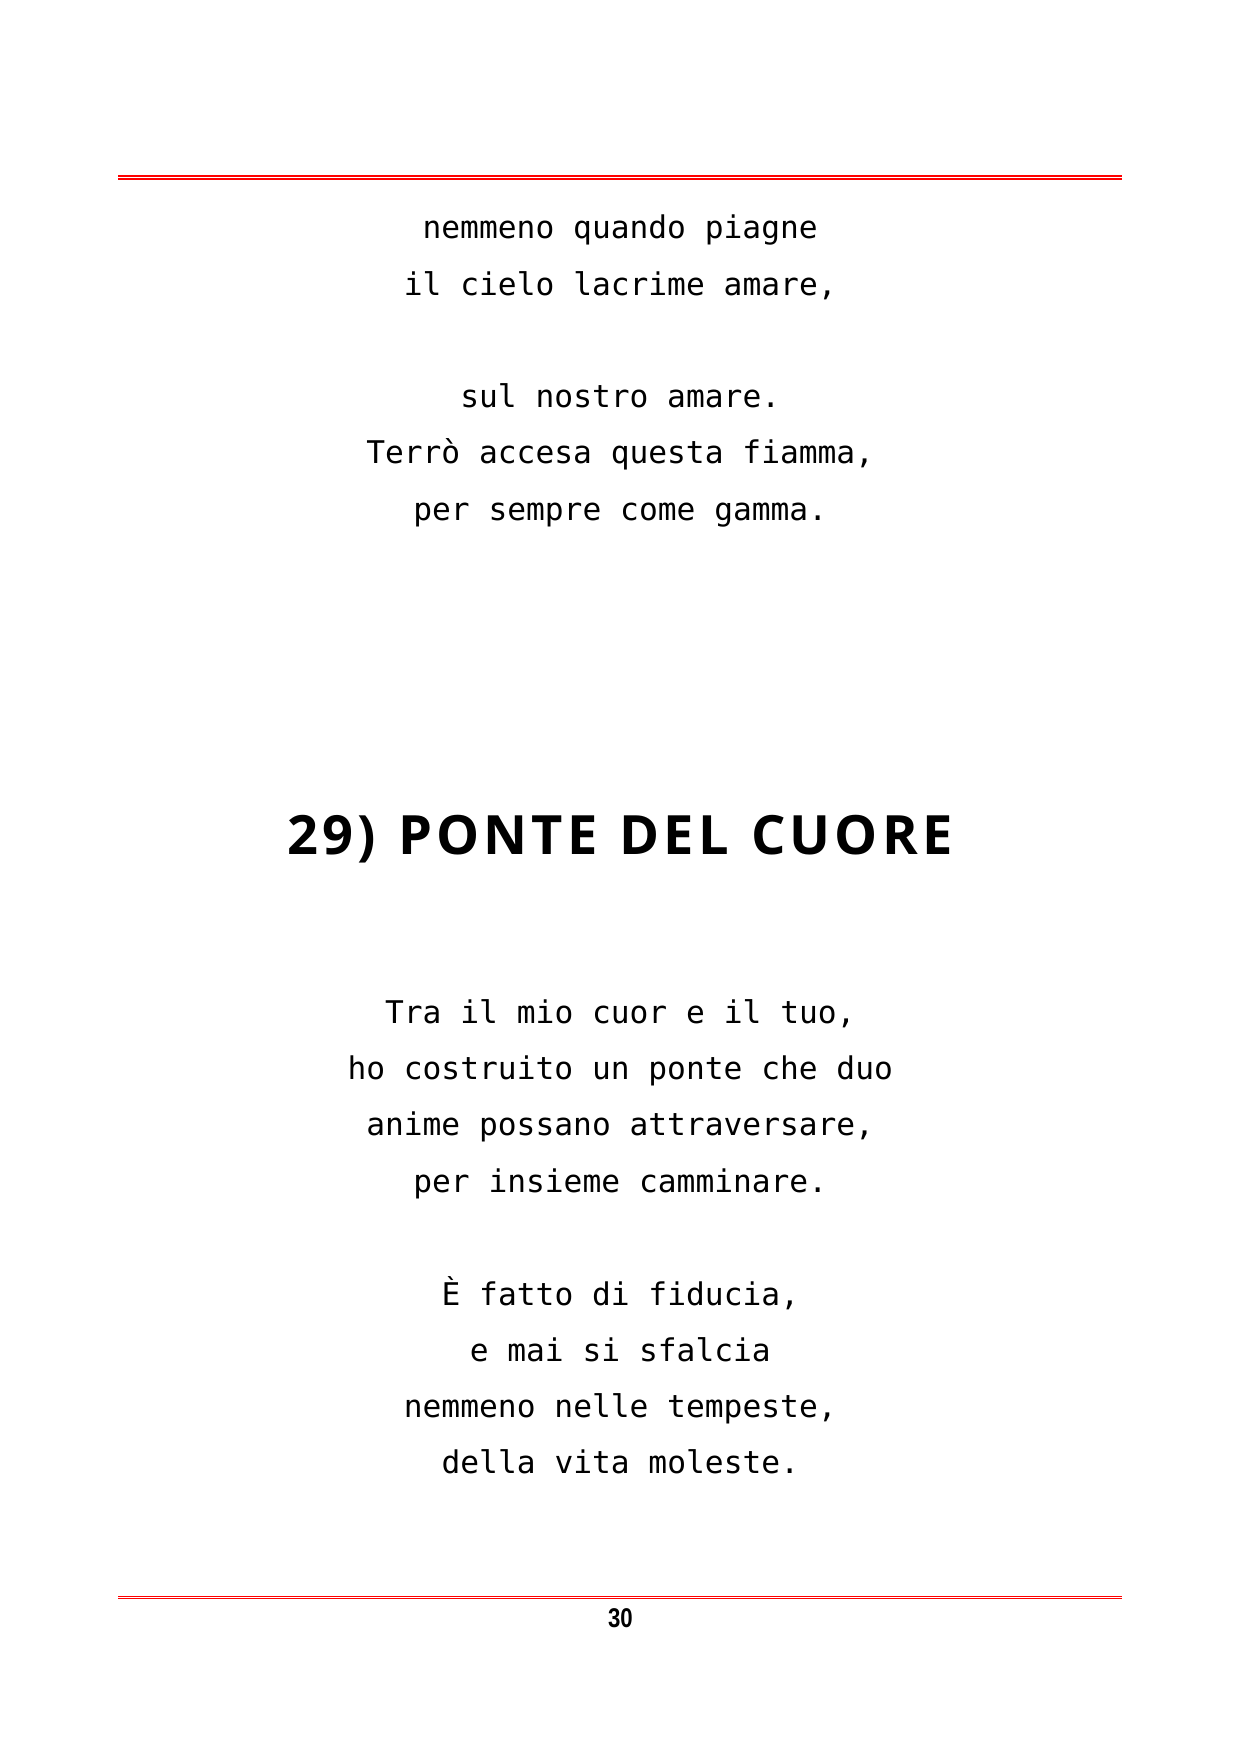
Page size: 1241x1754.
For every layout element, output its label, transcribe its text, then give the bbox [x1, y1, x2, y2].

title 29) Ponte del Cuore [118, 797, 1122, 870]
text per insieme camminare. [118, 1163, 1122, 1199]
text e mai si sfalcia [118, 1332, 1122, 1368]
text Tra il mio cuor e il tuo, [118, 994, 1122, 1030]
text nemmeno quando piagne [118, 209, 1122, 246]
text per sempre come gamma. [118, 491, 1122, 528]
text ho costruito un ponte che duo [118, 1050, 1122, 1087]
text il cielo lacrime amare, [118, 266, 1122, 302]
text anime possano attraversare, [118, 1107, 1122, 1143]
text È fatto di fiducia, [118, 1276, 1122, 1312]
text Terrò accesa questa fiamma, [118, 435, 1122, 471]
text sul nostro amare. [118, 378, 1122, 415]
text della vita moleste. [118, 1445, 1122, 1481]
text nemmeno nelle tempeste, [118, 1388, 1122, 1425]
